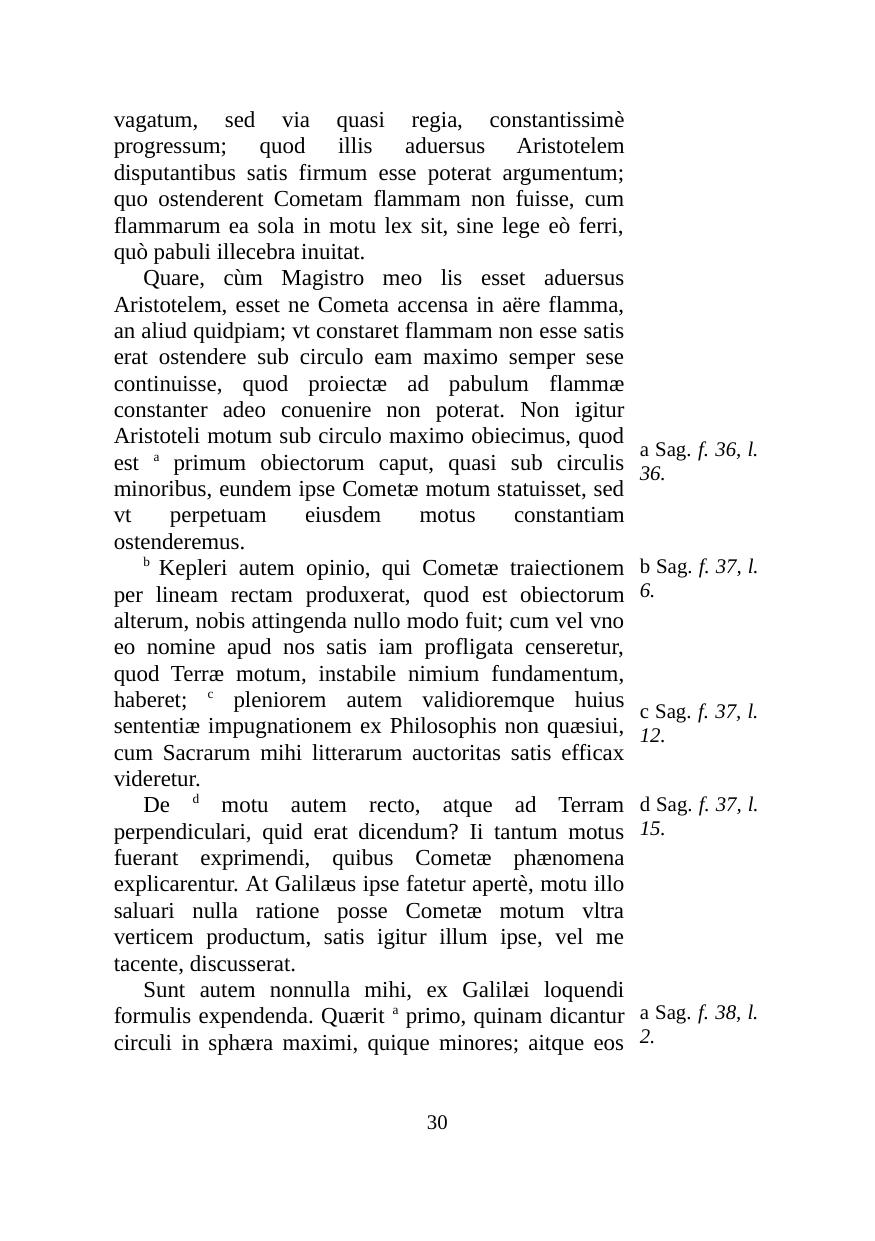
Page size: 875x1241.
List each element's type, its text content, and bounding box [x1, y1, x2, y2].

table_cell Sunt autem nonnulla mihi, ex Galilæi loquendi formulis expendenda. Quærit a primo, quinam dicantur circuli in sphæra maximi, quique minores; aitque eos dici maximos qui idem cum sphæra centrum habent, eamque partiuntur bifariam. addo ipse eos verò dici minores qui in sphæræ superficie descripti nec idem cum sphæra centrum habent, atque illam in partes diuidunt inæquales. hæc enim diuisio sphæræ in partes siue æquales siue inæquales, fieri non potest, nisi ij circuli in superficie eiusdem sphæræ descripti sint. b Ergo, inquit, Epicycli Veneris et Mercurij, circuli maximi non sunt, sed minores. Nego consequentiam. Ii enim in superficie sphæræ descripti non sunt. Sanè non minus aptè inferre Galilæus poterat, ergo curruum rotæ circuli maximi non sunt. Si ergo Epicycli Veneris & Mercurij ad sphæram mundi referantur, neque maximi sunt, neque minores; cum in eius superficie descripti non sint. Si verò iidem Epicycli suas sphærulas spectent, circuli maximi sunt, minus igitur apta est ea illatio. Circulus autem quilibet, quantumuis mole minimus, si tamen ad sphæram, eadem diametro descriptam, referatur, maximus erit. Ita Zodiacus, Æquator, Horizon, Coluri, in sphæris ligneis aut æreis, quibus pro exemplis vtimur, circuli maximi dicuntur, qui tamen longè minores sunt, quam veri Epicycli Veneris & Mercurij. [106, 976, 632, 1072]
table_cell b Sag. f. 37, l. 6. c Sag. f. 37, l. 12. [632, 554, 768, 791]
table_cell [632, 106, 768, 264]
table_cell d Sag. f. 37, l. 15. [632, 791, 768, 976]
table_cell a Sag. f. 38, l. 2. [632, 976, 768, 1072]
table_cell a Sag. f. 36, l. 36. [632, 264, 768, 554]
